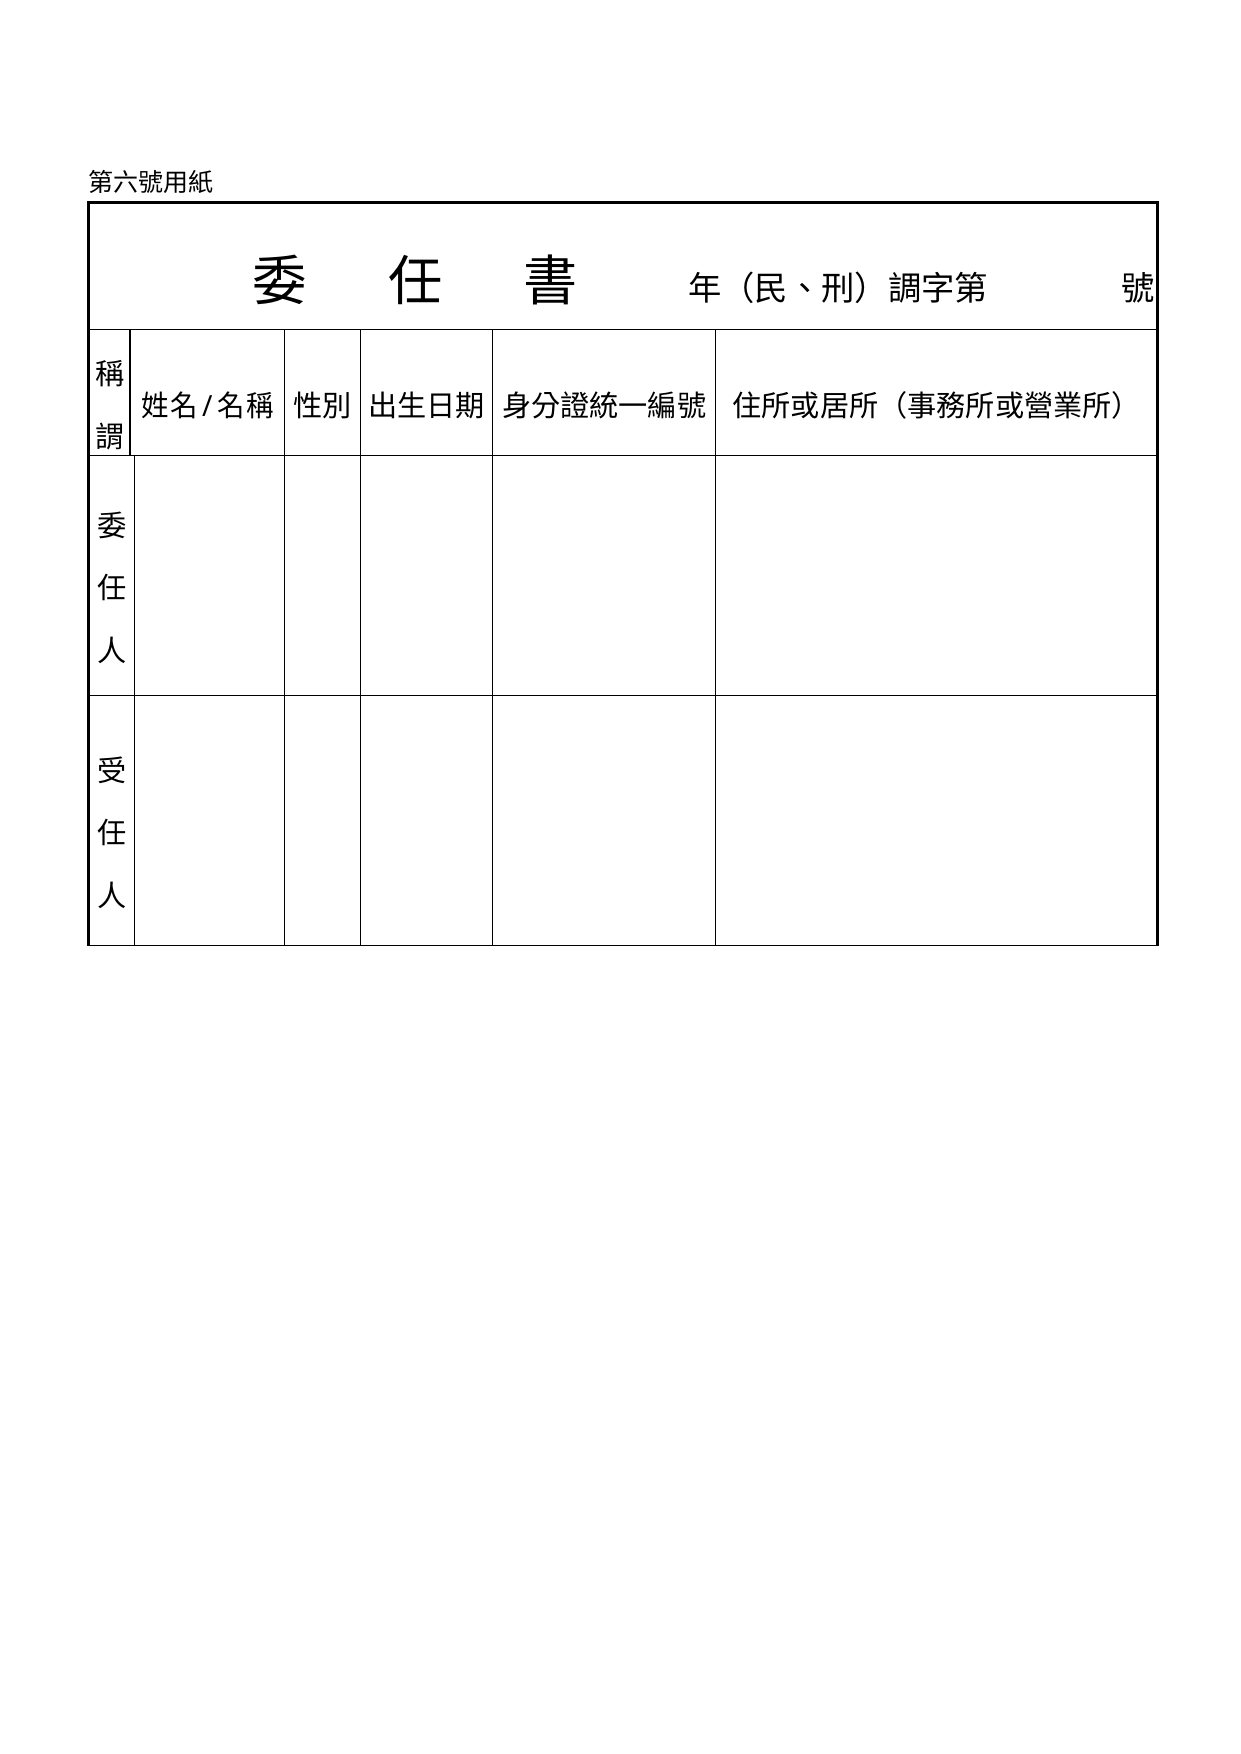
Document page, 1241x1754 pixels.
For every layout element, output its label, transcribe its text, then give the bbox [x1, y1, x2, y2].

table_cell 出生日期 [361, 330, 492, 455]
table_cell 受任人 [90, 696, 134, 945]
table_cell [716, 696, 1156, 945]
table_cell 姓名/名稱 [131, 330, 284, 455]
table_cell [716, 456, 1156, 695]
table_cell [135, 456, 284, 695]
text 第六號用紙 [89, 139, 1163, 201]
table_cell 住所或居所（事務所或營業所） [716, 330, 1156, 455]
table_cell [285, 456, 360, 695]
table_cell 身分證統一編號 [493, 330, 715, 455]
table_cell 性別 [285, 330, 360, 455]
table_cell [493, 696, 715, 945]
table_header 委 任 書 年（民、刑）調字第 號 [90, 204, 1156, 329]
table_cell [493, 456, 715, 695]
table_cell [361, 696, 492, 945]
table_cell [285, 696, 360, 945]
table_cell 稱謂 [90, 330, 129, 455]
table_cell 委任人 [90, 456, 134, 695]
table_cell [135, 696, 284, 945]
table_cell [361, 456, 492, 695]
